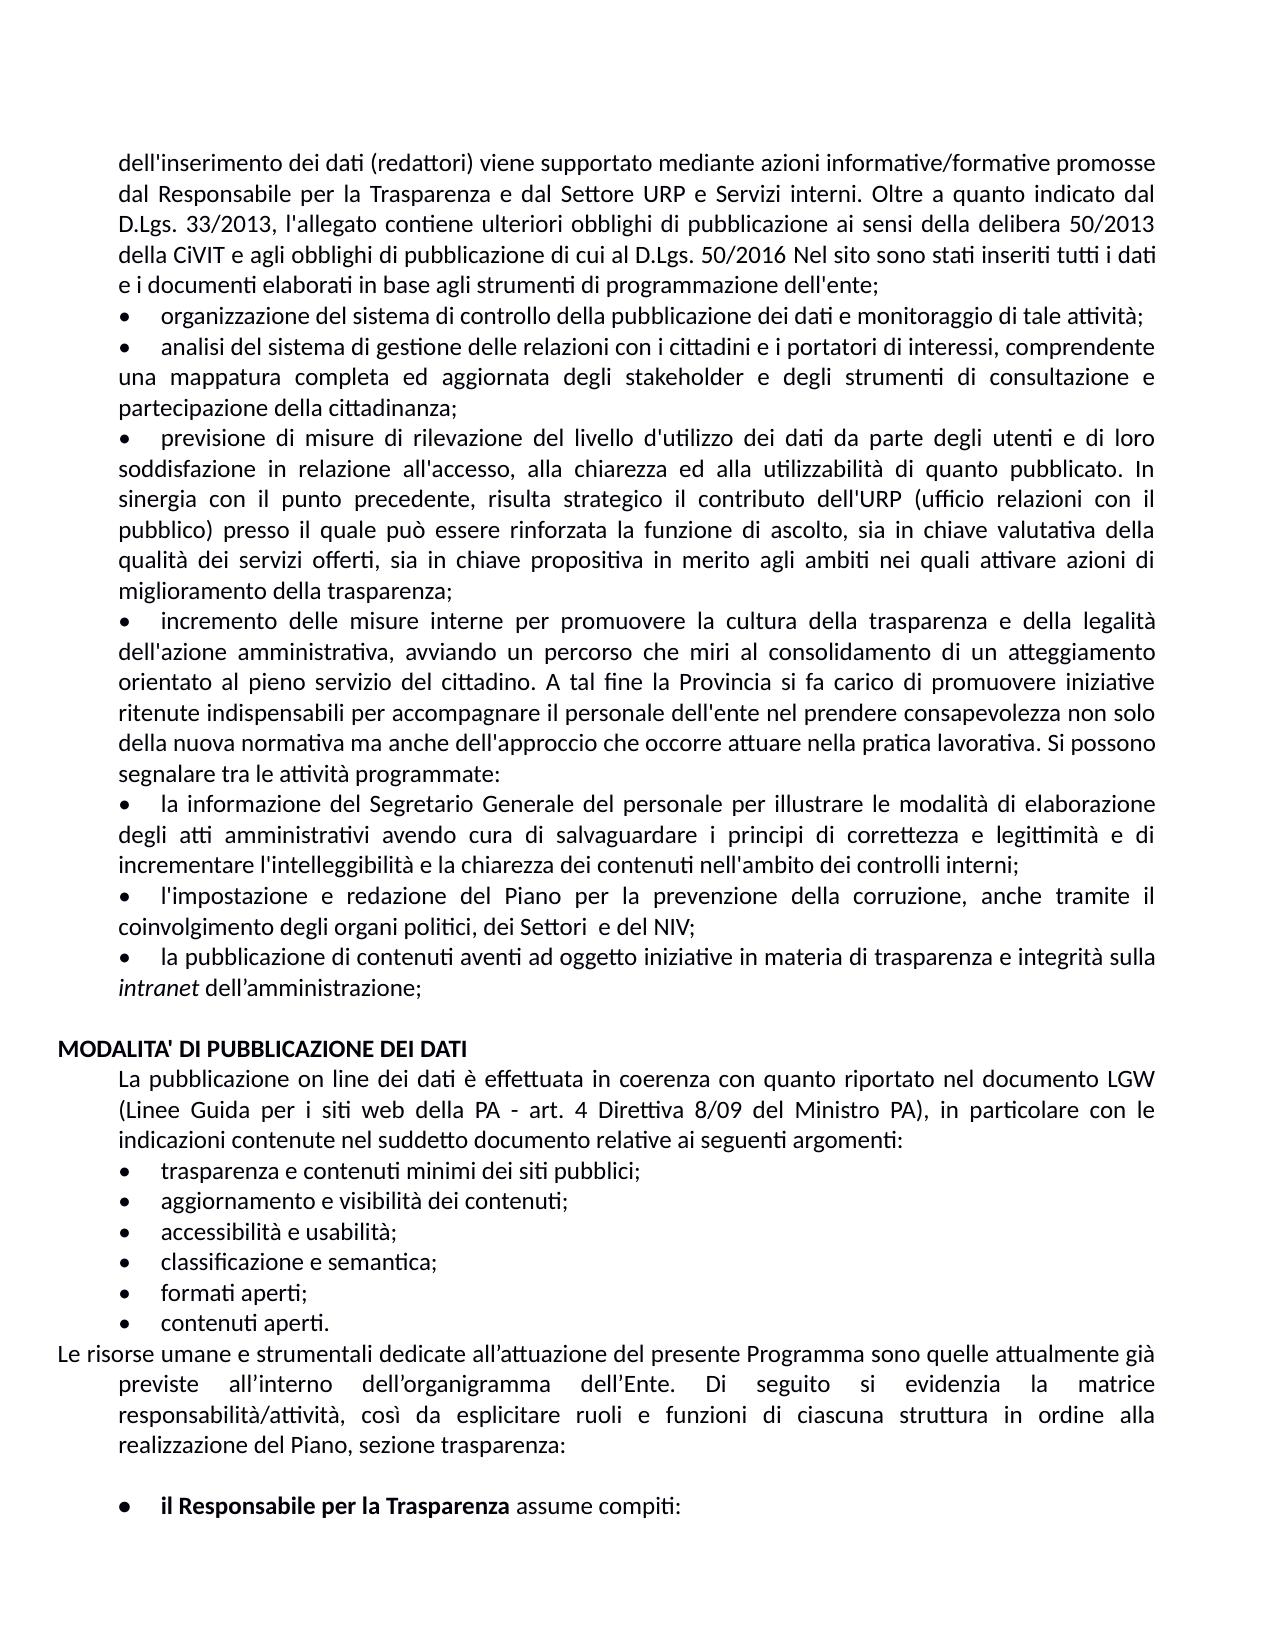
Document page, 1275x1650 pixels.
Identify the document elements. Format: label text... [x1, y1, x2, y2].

text • organizzazione del sistema di controllo della pubblicazione dei dati e monitoraggio di tale attività; [57, 300, 1157, 331]
text • contenuti aperti. [57, 1307, 1157, 1338]
text MODALITA' DI PUBBLICAZIONE DEI DATI [57, 1033, 1157, 1063]
text • trasparenza e contenuti minimi dei siti pubblici; [57, 1155, 1157, 1185]
text dell'inserimento dei dati (redattori) viene supportato mediante azioni informative/formative promosse dal Responsabile per la Trasparenza e dal Settore URP e Servizi interni. Oltre a quanto indicato dal D.Lgs. 33/2013, l'allegato contiene ulteriori obblighi di pubblicazione ai sensi della delibera 50/2013 della CiVIT e agli obblighi di pubblicazione di cui al D.Lgs. 50/2016 Nel sito sono stati inseriti tutti i dati e i documenti elaborati in base agli strumenti di programmazione dell'ente; [57, 148, 1157, 300]
text Le risorse umane e strumentali dedicate all’attuazione del presente Programma sono quelle attualmente già previste all’interno dell’organigramma dell’Ente. Di seguito si evidenzia la matrice responsabilità/attività, così da esplicitare ruoli e funzioni di ciascuna struttura in ordine alla realizzazione del Piano, sezione trasparenza: [57, 1338, 1157, 1460]
text • incremento delle misure interne per promuovere la cultura della trasparenza e della legalità dell'azione amministrativa, avviando un percorso che miri al consolidamento di un atteggiamento orientato al pieno servizio del cittadino. A tal fine la Provincia si fa carico di promuovere iniziative ritenute indispensabili per accompagnare il personale dell'ente nel prendere consapevolezza non solo della nuova normativa ma anche dell'approccio che occorre attuare nella pratica lavorativa. Si possono segnalare tra le attività programmate: [57, 605, 1157, 788]
text • analisi del sistema di gestione delle relazioni con i cittadini e i portatori di interessi, comprendente una mappatura completa ed aggiornata degli stakeholder e degli strumenti di consultazione e partecipazione della cittadinanza; [57, 331, 1157, 422]
text • formati aperti; [57, 1277, 1157, 1307]
text • previsione di misure di rilevazione del livello d'utilizzo dei dati da parte degli utenti e di loro soddisfazione in relazione all'accesso, alla chiarezza ed alla utilizzabilità di quanto pubblicato. In sinergia con il punto precedente, risulta strategico il contributo dell'URP (ufficio relazioni con il pubblico) presso il quale può essere rinforzata la funzione di ascolto, sia in chiave valutativa della qualità dei servizi offerti, sia in chiave propositiva in merito agli ambiti nei quali attivare azioni di miglioramento della trasparenza; [57, 422, 1157, 605]
text • la pubblicazione di contenuti aventi ad oggetto iniziative in materia di trasparenza e integrità sulla intranet dell’amministrazione; [57, 941, 1157, 1002]
text • aggiornamento e visibilità dei contenuti; [57, 1185, 1157, 1216]
text • accessibilità e usabilità; [57, 1216, 1157, 1246]
text • l'impostazione e redazione del Piano per la prevenzione della corruzione, anche tramite il coinvolgimento degli organi politici, dei Settori e del NIV; [57, 880, 1157, 941]
text • classificazione e semantica; [57, 1246, 1157, 1277]
text • il Responsabile per la Trasparenza assume compiti: [57, 1491, 1157, 1521]
text La pubblicazione on line dei dati è effettuata in coerenza con quanto riportato nel documento LGW (Linee Guida per i siti web della PA - art. 4 Direttiva 8/09 del Ministro PA), in particolare con le indicazioni contenute nel suddetto documento relative ai seguenti argomenti: [118, 1063, 1157, 1155]
text • la informazione del Segretario Generale del personale per illustrare le modalità di elaborazione degli atti amministrativi avendo cura di salvaguardare i principi di correttezza e legittimità e di incrementare l'intelleggibilità e la chiarezza dei contenuti nell'ambito dei controlli interni; [57, 788, 1157, 880]
